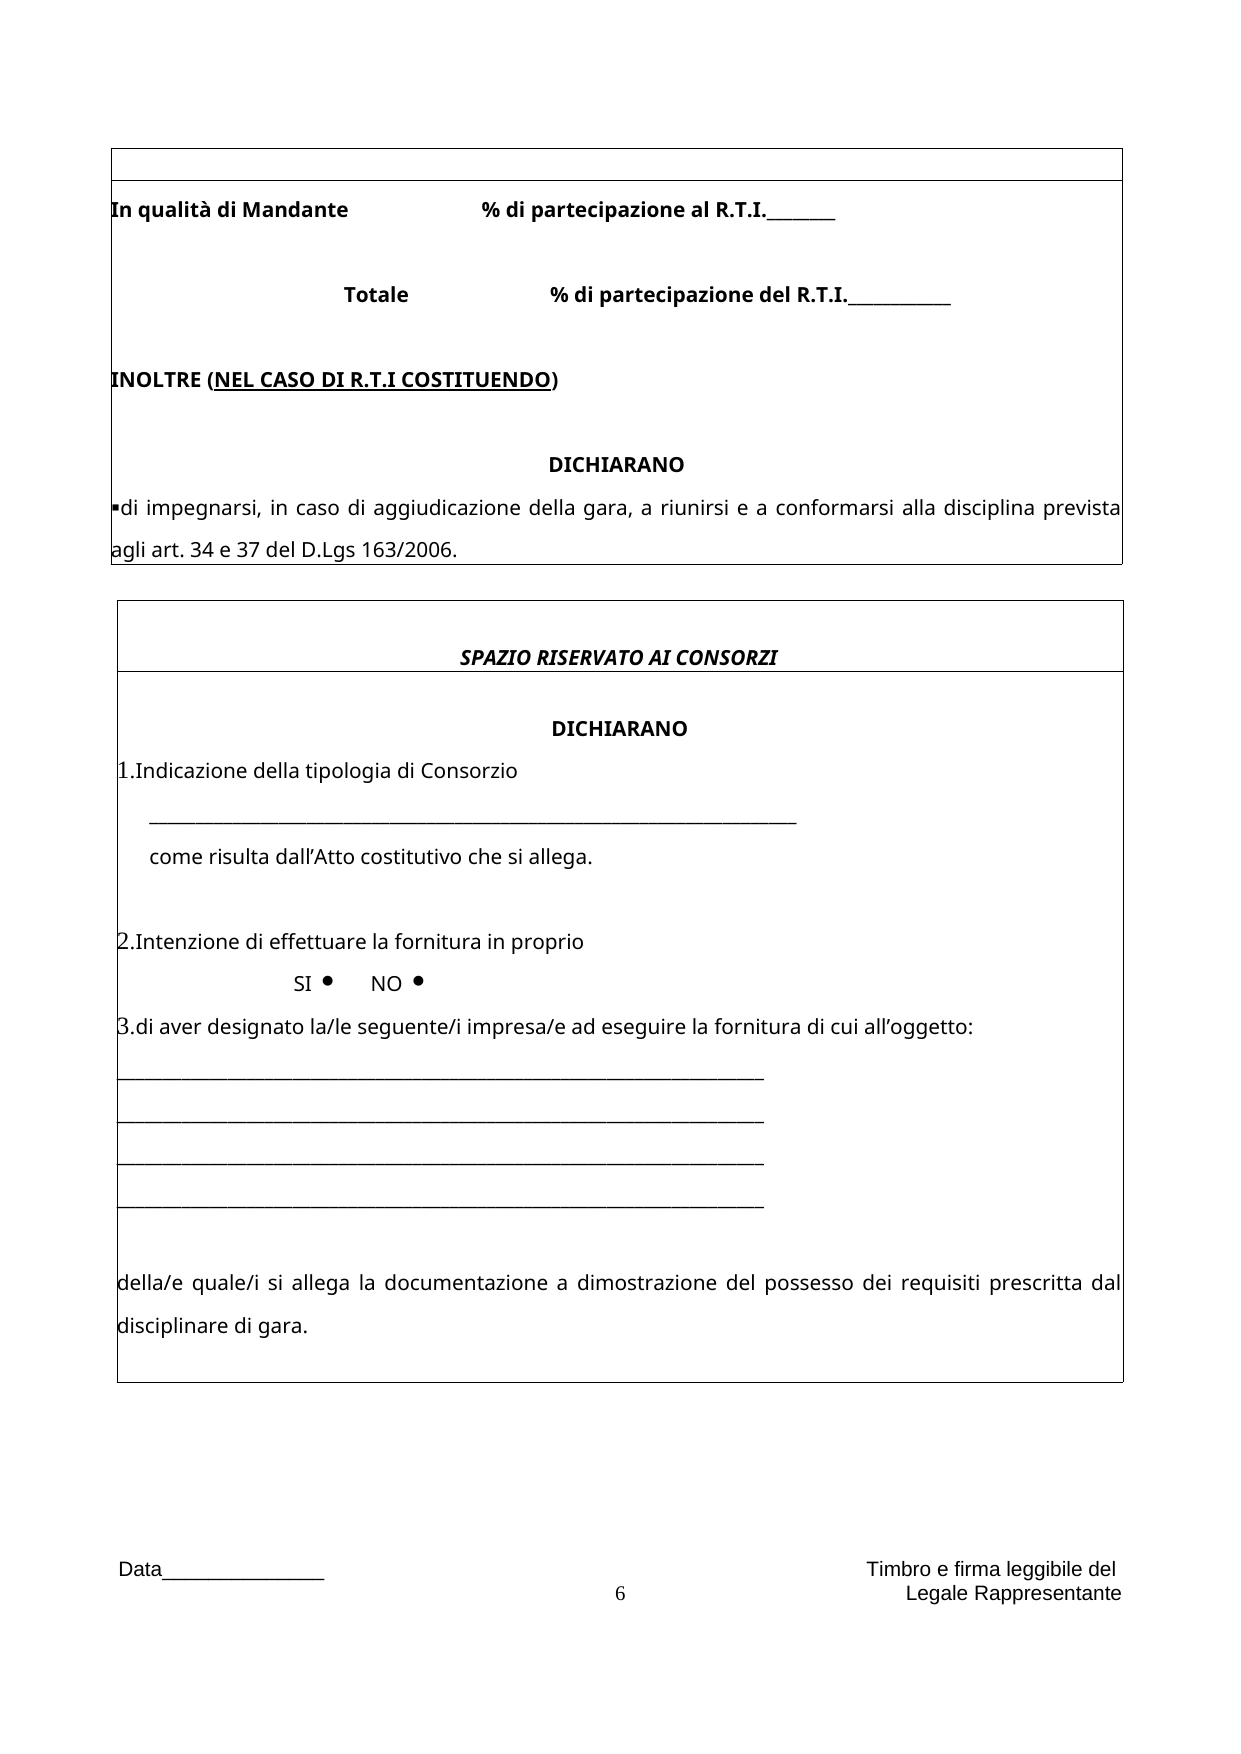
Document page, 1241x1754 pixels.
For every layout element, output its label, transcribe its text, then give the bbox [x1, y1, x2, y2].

table_cell DICHIARANO Indicazione della tipologia di Consorzio ______________________________________________________________________ come risulta dall’Atto costitutivo che si allega. Intenzione di effettuare la fornitura in proprio SI  NO  di aver designato la/le seguente/i impresa/e ad eseguire la fornitura di cui all’oggetto: ______________________________________________________________________ ______________________________________________________________________ ______________________________________________________________________ ______________________________________________________________________ della/e quale/i si allega la documentazione a dimostrazione del possesso dei requisiti prescritta dal disciplinare di gara. [118, 672, 1123, 1382]
table_header SPAZIO RISERVATO AI CONSORZI [118, 601, 1123, 671]
table_cell [112, 149, 1122, 180]
table_cell In qualità di Mandante % di partecipazione al R.T.I.________ Totale % di partecipazione del R.T.I.____________ Inoltre (nel caso di R.T.I costituendo) DICHIARANO di impegnarsi, in caso di aggiudicazione della gara, a riunirsi e a conformarsi alla disciplina prevista agli art. 34 e 37 del D.Lgs 163/2006. [112, 181, 1122, 564]
